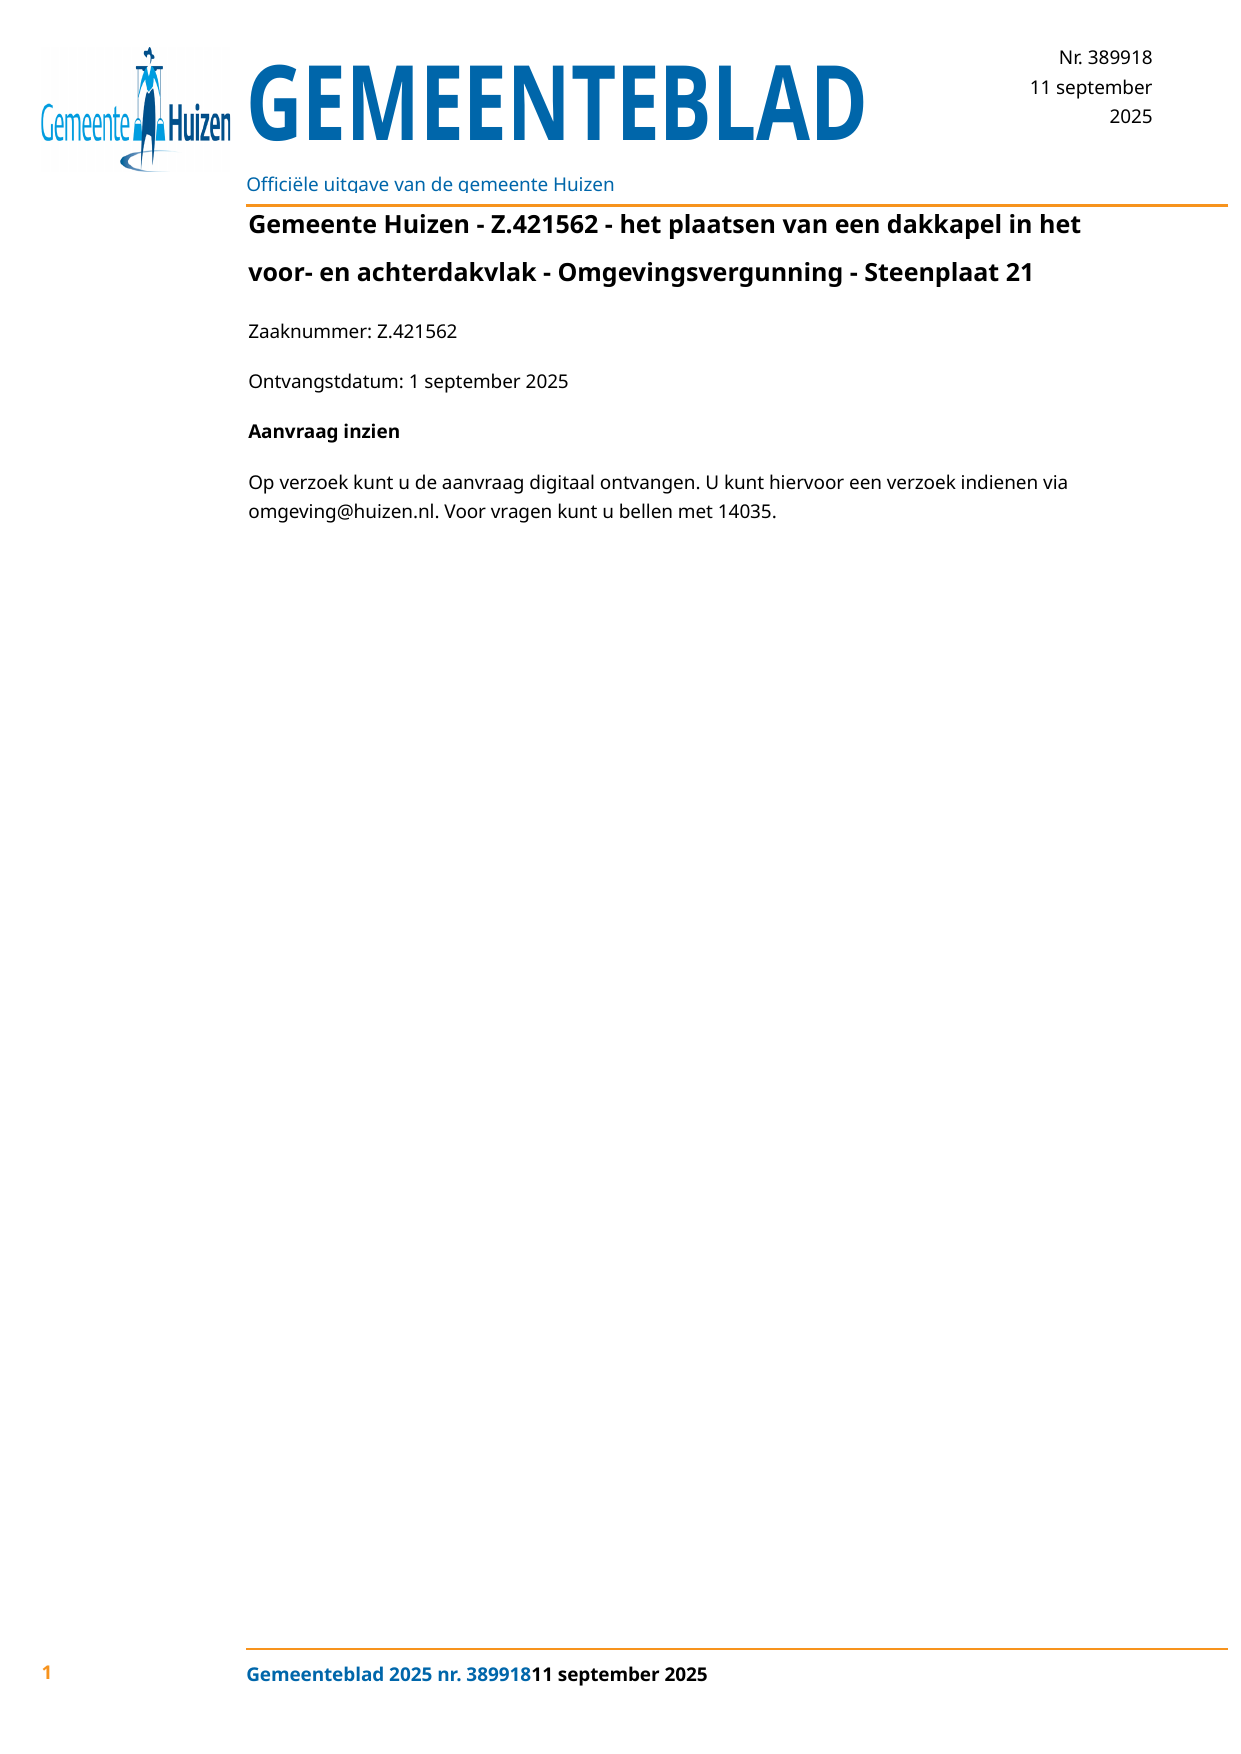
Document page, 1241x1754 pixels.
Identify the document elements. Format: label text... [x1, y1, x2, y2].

picture [41, 47, 231, 172]
text Op verzoek kunt u de aanvraag digitaal ontvangen. U kunt hiervoor een verzoek indienen via omgeving@huizen.nl. Voor vragen kunt u bellen met 14035. [248, 469, 1152, 524]
text Ontvangstdatum: 1 september 2025 [248, 368, 1152, 394]
text Zaaknummer: Z.421562 [248, 318, 1152, 344]
text Gemeente Huizen - Z.421562 - het plaatsen van een dakkapel in het voor- en achterdakvlak - Omgevingsvergunning - Steenplaat 21 [248, 207, 1152, 288]
text Aanvraag inzien [248, 419, 1152, 444]
